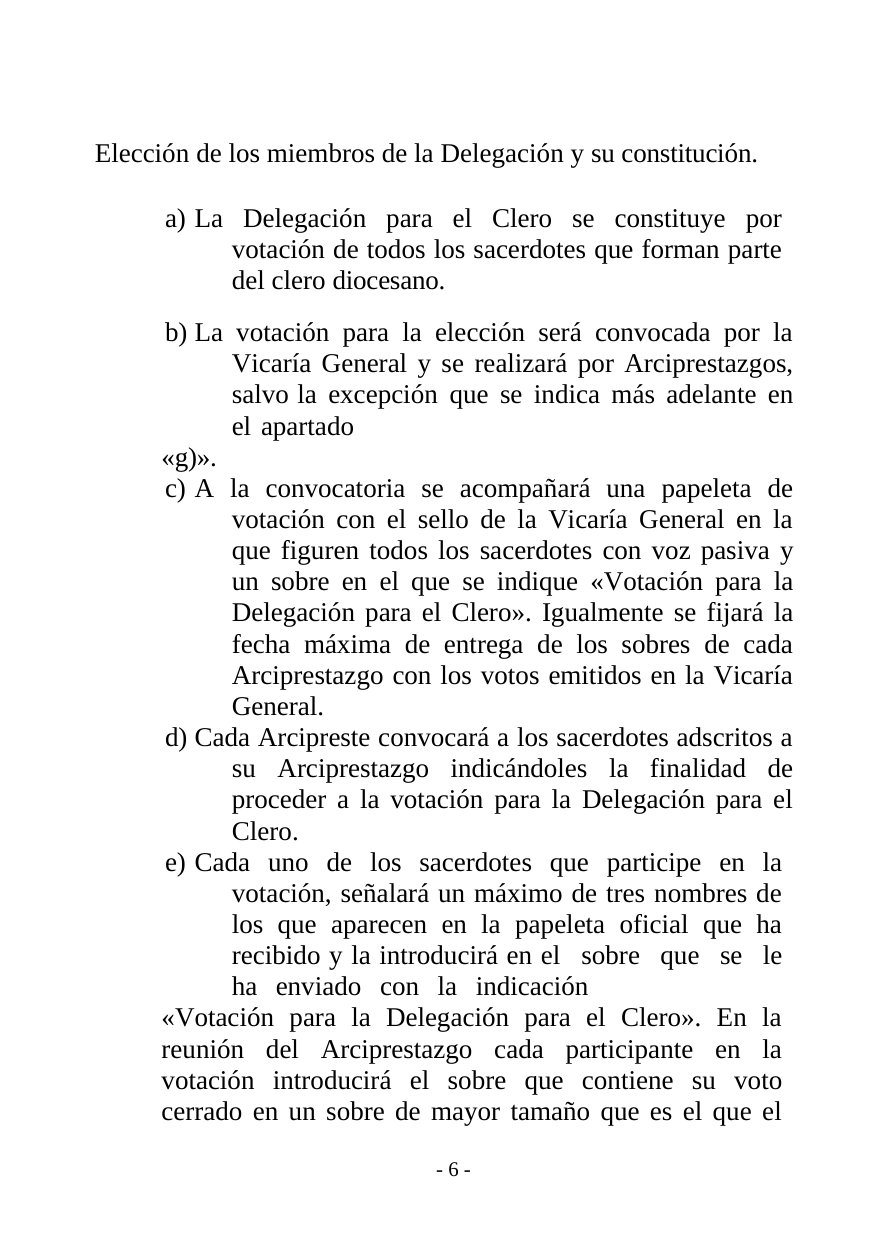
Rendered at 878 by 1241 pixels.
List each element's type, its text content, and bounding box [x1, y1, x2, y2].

list Cada Arcipreste convocará a los sacerdotes adscritos a su Arciprestazgo indicándoles la finalidad de proceder a la votación para la Delegación para el Clero. [165, 721, 794, 846]
list A la convocatoria se acompañará una papeleta de votación con el sello de la Vicaría General en la que figuren todos los sacerdotes con voz pasiva y un sobre en el que se indique «Votación para la Delegación para el Clero». Igualmente se fijará la fecha máxima de entrega de los sobres de cada Arciprestazgo con los votos emitidos en la Vicaría General. [165, 472, 794, 721]
list La votación para la elección será convocada por la Vicaría General y se realizará por Arciprestazgos, salvo la excepción que se indica más adelante en el apartado [165, 316, 794, 441]
text Elección de los miembros de la Delegación y su constitución. [94, 137, 794, 169]
text «Votación para la Delegación para el Clero». En la reunión del Arciprestazgo cada participante en la votación introducirá el sobre que contiene su voto cerrado en un sobre de mayor tamaño que es el que el [161, 1002, 783, 1126]
list Cada uno de los sacerdotes que participe en la votación, señalará un máximo de tres nombres de los que aparecen en la papeleta oficial que ha recibido y la introducirá en el sobre que se le ha enviado con la indicación [165, 846, 783, 1001]
text «g)». [161, 441, 794, 472]
list La Delegación para el Clero se constituye por votación de todos los sacerdotes que forman parte del clero diocesano. [165, 202, 783, 295]
